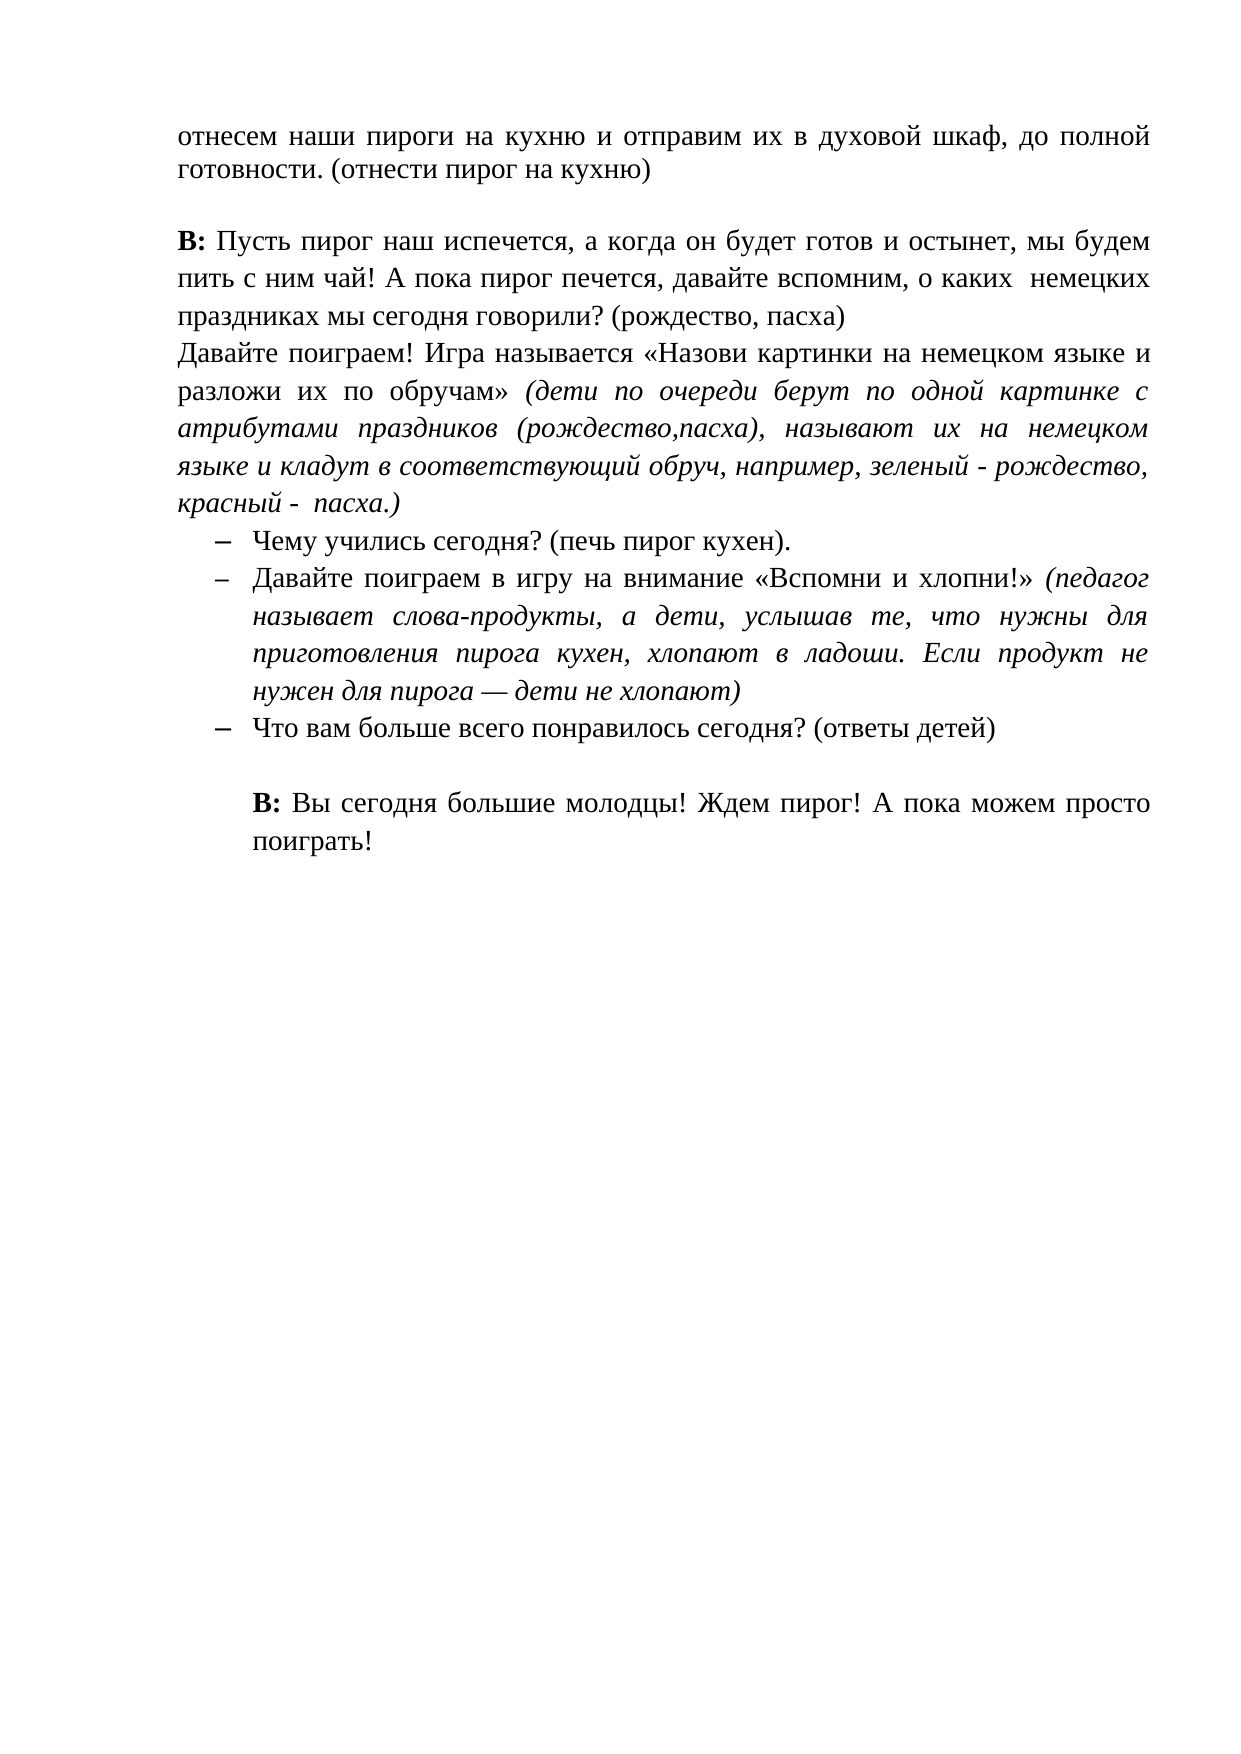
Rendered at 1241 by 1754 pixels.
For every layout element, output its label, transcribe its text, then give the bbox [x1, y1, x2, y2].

text Давайте поиграем! Игра называется «Назови картинки на немецком языке и разложи их по обручам» (дети по очереди берут по одной картинке с атрибутами праздников (рождество,пасха), называют их на немецком языке и кладут в соответствующий обруч, например, зеленый - рождество, красный - пасха.) [177, 331, 1152, 519]
text отнесем наши пироги на кухню и отправим их в духовой шкаф, до полной готовности. (отнести пирог на кухню) [177, 118, 1152, 185]
text В: Пусть пирог наш испечется, а когда он будет готов и остынет, мы будем пить с ним чай! А пока пирог печется, давайте вспомним, о каких немецких праздниках мы сегодня говорили? (рождество, пасха) [177, 219, 1152, 331]
list Давайте поиграем в игру на внимание «Вспомни и хлопни!» (педагог называет слова-продукты, а дети, услышав те, что нужны для приготовления пирога кухен, хлопают в ладоши. Если продукт не нужен для пирога — дети не хлопают) [215, 556, 1152, 706]
list Чему учились сегодня? (печь пирог кухен). [215, 519, 1152, 556]
list Что вам больше всего понравилось сегодня? (ответы детей) [215, 706, 1152, 744]
list В: Вы сегодня большие молодцы! Ждем пирог! А пока можем просто поиграть! [215, 781, 1152, 856]
